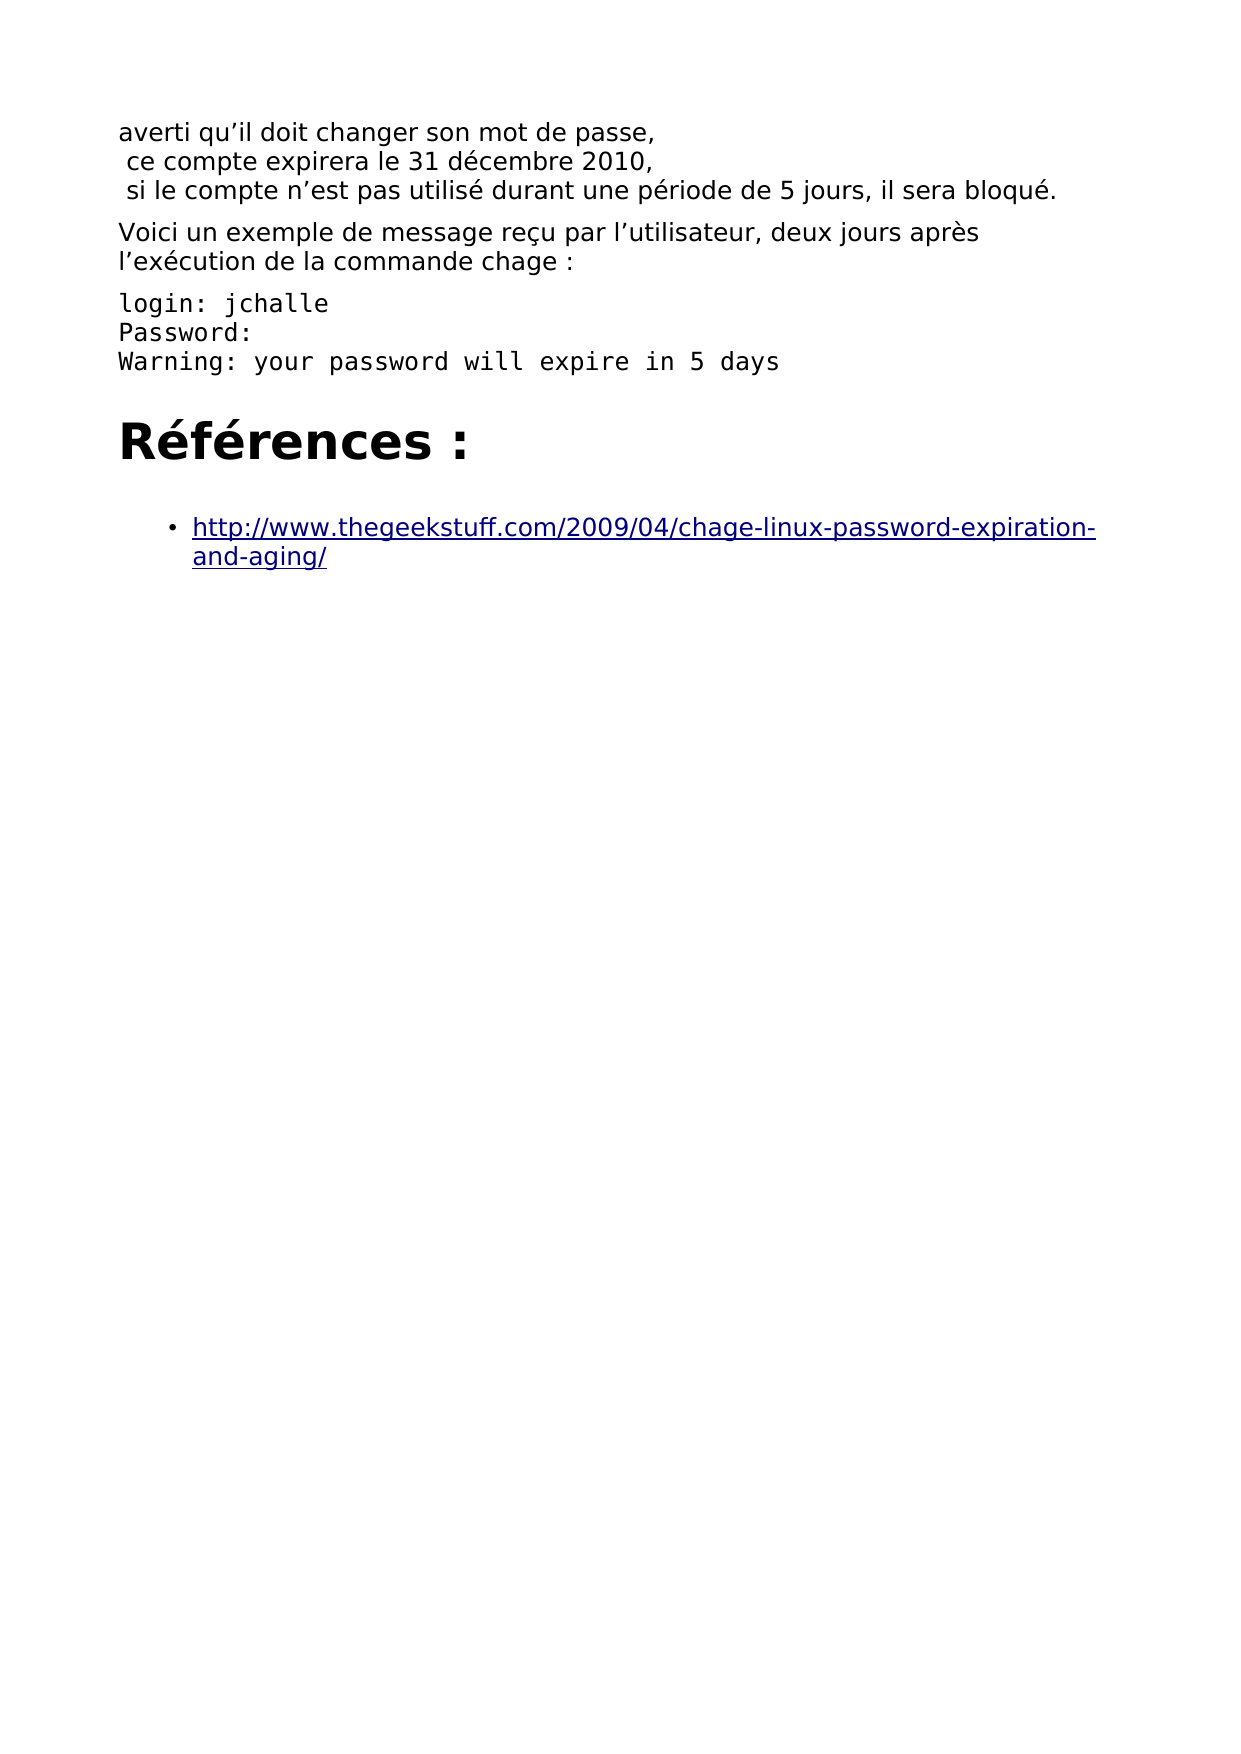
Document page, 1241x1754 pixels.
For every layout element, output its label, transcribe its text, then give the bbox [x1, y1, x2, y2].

text Voici un exemple de message reçu par l’utilisateur, deux jours après l’exécution de la commande chage : [118, 218, 1122, 276]
subtitle Références : [118, 413, 1122, 471]
list http://www.thegeekstuff.com/2009/04/chage-linux-password-expiration-and-aging/ [177, 513, 1122, 572]
text averti qu’il doit changer son mot de passe, ce compte expirera le 31 décembre 2010, si le compte n’est pas utilisé durant une période de 5 jours, il sera bloqué. [118, 118, 1122, 206]
text login: jchalle Password: Warning: your password will expire in 5 days [118, 289, 1122, 376]
